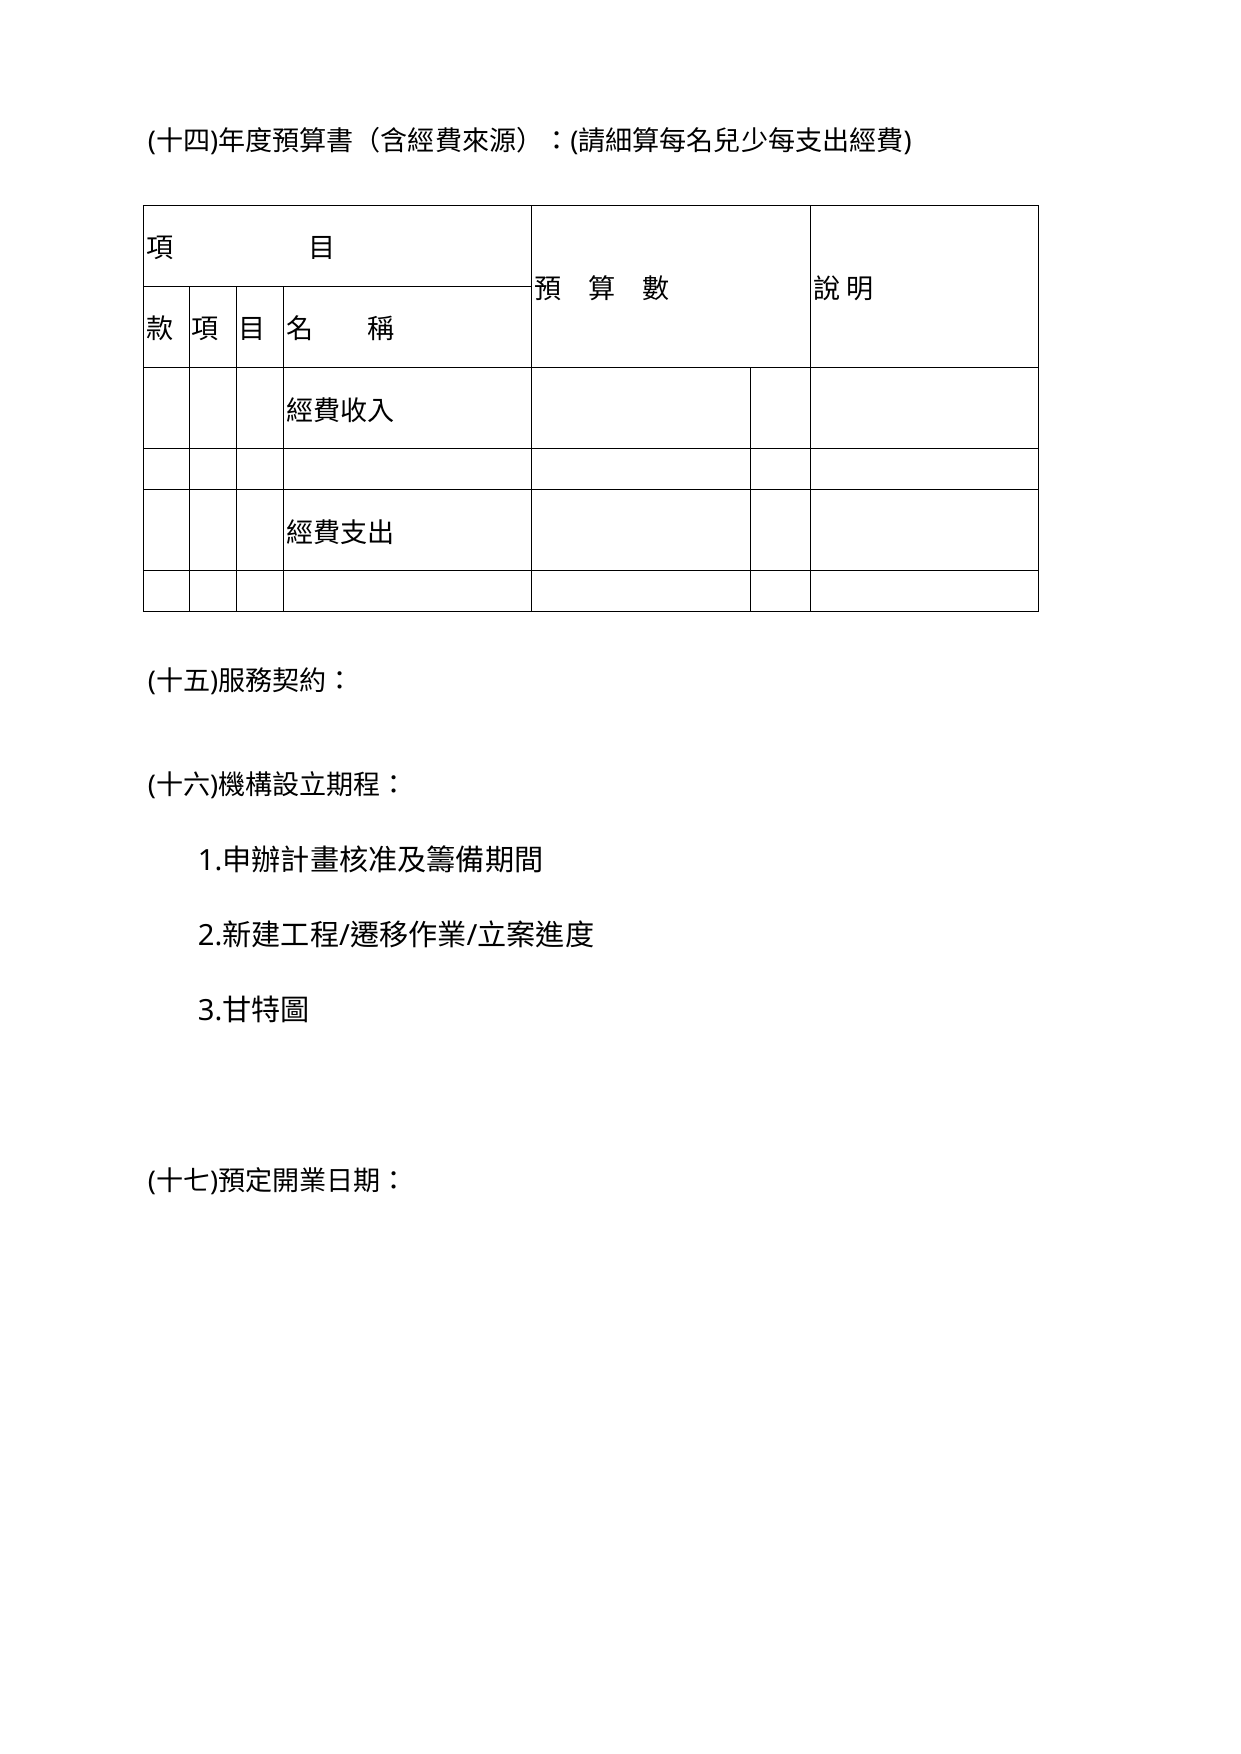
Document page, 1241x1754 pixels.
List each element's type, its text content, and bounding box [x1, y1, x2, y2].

table_cell 款 [144, 287, 189, 367]
table_cell [144, 449, 189, 489]
table_cell [284, 449, 531, 489]
table_cell [190, 490, 236, 570]
table_cell 經費支出 [284, 490, 531, 570]
text 3.甘特圖 [198, 970, 1092, 1045]
table_cell [284, 571, 531, 611]
table_header 預 算 數 [532, 206, 810, 367]
table_cell [237, 490, 283, 570]
table_cell [144, 571, 189, 611]
text (十六)機構設立期程： [148, 745, 1092, 820]
table_cell [811, 368, 1038, 448]
table_cell [532, 490, 750, 570]
table_header 說 明 [811, 206, 1038, 367]
table_cell [144, 490, 189, 570]
table_cell [751, 368, 810, 448]
text 1.申辦計畫核准及籌備期間 [198, 820, 1092, 895]
table_cell [532, 449, 750, 489]
table_cell [751, 449, 810, 489]
table_header 項 目 [144, 206, 531, 286]
table_cell 目 [237, 287, 283, 367]
table_cell 項 [190, 287, 236, 367]
table_cell [811, 490, 1038, 570]
table_cell [532, 368, 750, 448]
table_cell [751, 571, 810, 611]
table_cell 名 稱 [284, 287, 531, 367]
table_cell [237, 571, 283, 611]
table_cell [811, 571, 1038, 611]
table_cell [237, 368, 283, 448]
table_cell [144, 368, 189, 448]
table_cell [811, 449, 1038, 489]
text (十四)年度預算書（含經費來源）：(請細算每名兒少每支出經費) [148, 101, 1092, 176]
text 2.新建工程/遷移作業/立案進度 [198, 895, 1092, 970]
text (十五)服務契約： [148, 641, 1092, 716]
table_cell [532, 571, 750, 611]
table_cell 經費收入 [284, 368, 531, 448]
table_cell [190, 368, 236, 448]
text (十七)預定開業日期： [148, 1141, 1092, 1216]
table_cell [190, 571, 236, 611]
table_cell [237, 449, 283, 489]
table_cell [751, 490, 810, 570]
table_cell [190, 449, 236, 489]
